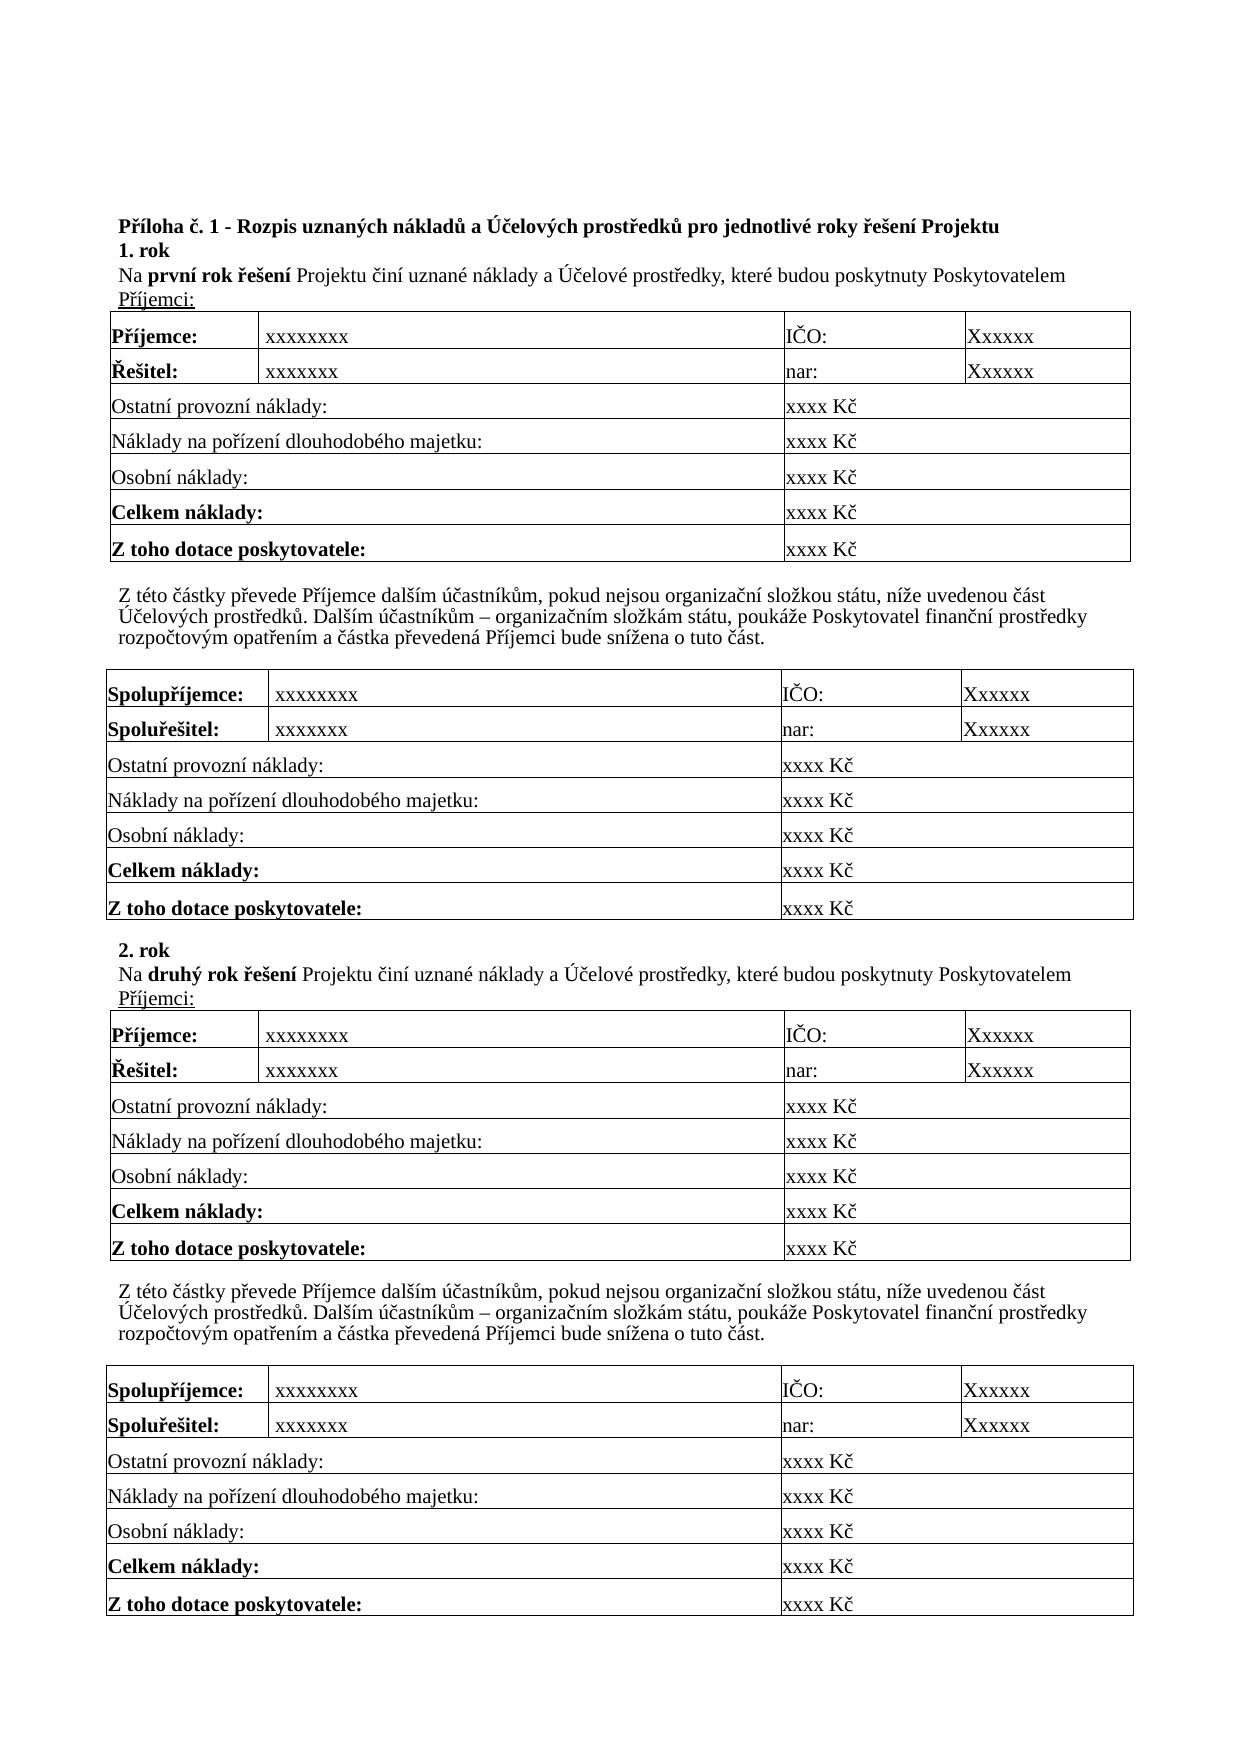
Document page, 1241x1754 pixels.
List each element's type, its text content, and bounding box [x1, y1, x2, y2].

table_cell Xxxxxx [966, 1048, 1130, 1082]
table_cell Náklady na pořízení dlouhodobého majetku: [107, 1474, 781, 1508]
table_cell xxxx Kč [785, 384, 1130, 418]
table_cell xxxx Kč [785, 1083, 1130, 1117]
table_cell Osobní náklady: [107, 1509, 781, 1543]
text Na druhý rok řešení Projektu činí uznané náklady a Účelové prostředky, které budou poskytnuty Poskytovatelem Příjemci: [118, 962, 1122, 1010]
table_header xxxxxxxx [259, 1011, 784, 1047]
table_cell xxxxxxx [269, 1403, 781, 1437]
table_header xxxxxxxx [269, 670, 781, 706]
table_cell xxxxxxx [259, 1048, 784, 1082]
table_header IČO: [782, 1366, 961, 1402]
table_cell xxxx Kč [782, 1509, 1133, 1543]
table_header Spolupříjemce: [107, 1366, 268, 1402]
table_cell Z toho dotace poskytovatele: [111, 525, 784, 561]
table_cell Osobní náklady: [107, 813, 781, 847]
table_header Xxxxxx [962, 1366, 1133, 1402]
table_cell xxxx Kč [782, 778, 1133, 812]
table_header IČO: [785, 1011, 965, 1047]
table_cell xxxx Kč [785, 1224, 1130, 1260]
table_cell nar: [782, 707, 961, 741]
table_cell xxxx Kč [782, 1544, 1133, 1578]
table_header IČO: [785, 312, 965, 348]
table_cell xxxx Kč [782, 813, 1133, 847]
table_cell xxxx Kč [782, 883, 1133, 919]
table_cell Xxxxxx [962, 1403, 1133, 1437]
table_cell Xxxxxx [962, 707, 1133, 741]
table_cell Náklady na pořízení dlouhodobého majetku: [111, 1119, 784, 1152]
table_cell xxxxxxx [269, 707, 781, 741]
table_cell Spoluřešitel: [107, 1403, 268, 1437]
table_cell Ostatní provozní náklady: [111, 384, 784, 418]
table_cell xxxx Kč [785, 454, 1130, 489]
table_cell xxxx Kč [782, 742, 1133, 777]
text 1. rok [118, 238, 1122, 262]
table_cell Náklady na pořízení dlouhodobého majetku: [107, 778, 781, 812]
table_cell xxxx Kč [785, 490, 1130, 524]
text Na první rok řešení Projektu činí uznané náklady a Účelové prostředky, které budou poskytnuty Poskytovatelem Příjemci: [118, 262, 1122, 311]
table_header Příjemce: [111, 312, 258, 348]
table_cell xxxx Kč [782, 848, 1133, 882]
table_cell Řešitel: [111, 1048, 258, 1082]
table_cell xxxx Kč [785, 1119, 1130, 1152]
table_cell Řešitel: [111, 349, 258, 383]
table_cell xxxxxxx [259, 349, 784, 383]
table_header Xxxxxx [966, 1011, 1130, 1047]
table_header Příjemce: [111, 1011, 258, 1047]
table_cell Osobní náklady: [111, 454, 784, 489]
text Příloha č. 1 - Rozpis uznaných nákladů a Účelových prostředků pro jednotlivé roky řešení Projektu [118, 214, 1122, 238]
text 2. rok [118, 941, 1122, 962]
table_cell xxxx Kč [785, 1154, 1130, 1188]
table_cell Ostatní provozní náklady: [107, 1438, 781, 1473]
table_cell Ostatní provozní náklady: [111, 1083, 784, 1117]
table_cell nar: [785, 1048, 965, 1082]
table_cell xxxx Kč [782, 1438, 1133, 1473]
text Z této částky převede Příjemce dalším účastníkům, pokud nejsou organizační složkou státu, níže uvedenou část Účelových prostředků. Dalším účastníkům – organizačním složkám státu, poukáže Poskytovatel finanční prostředky rozpočtovým opatřením a částka převedená Příjemci bude snížena o tuto část. [118, 586, 1122, 648]
table_cell nar: [782, 1403, 961, 1437]
table_cell Celkem náklady: [107, 1544, 781, 1578]
table_cell xxxx Kč [782, 1579, 1133, 1615]
table_cell xxxx Kč [785, 1189, 1130, 1223]
table_header IČO: [782, 670, 961, 706]
table_cell Náklady na pořízení dlouhodobého majetku: [111, 419, 784, 453]
table_cell Z toho dotace poskytovatele: [111, 1224, 784, 1260]
table_header Xxxxxx [962, 670, 1133, 706]
table_header xxxxxxxx [259, 312, 784, 348]
table_header Spolupříjemce: [107, 670, 268, 706]
table_cell Z toho dotace poskytovatele: [107, 883, 781, 919]
table_cell Xxxxxx [966, 349, 1130, 383]
table_cell Z toho dotace poskytovatele: [107, 1579, 781, 1615]
text Z této částky převede Příjemce dalším účastníkům, pokud nejsou organizační složkou státu, níže uvedenou část Účelových prostředků. Dalším účastníkům – organizačním složkám státu, poukáže Poskytovatel finanční prostředky rozpočtovým opatřením a částka převedená Příjemci bude snížena o tuto část. [118, 1282, 1122, 1344]
table_cell xxxx Kč [782, 1474, 1133, 1508]
table_cell Celkem náklady: [111, 1189, 784, 1223]
table_cell Celkem náklady: [111, 490, 784, 524]
table_cell nar: [785, 349, 965, 383]
table_cell Osobní náklady: [111, 1154, 784, 1188]
table_cell Celkem náklady: [107, 848, 781, 882]
table_header xxxxxxxx [269, 1366, 781, 1402]
table_cell xxxx Kč [785, 525, 1130, 561]
table_cell Spoluřešitel: [107, 707, 268, 741]
table_cell xxxx Kč [785, 419, 1130, 453]
table_header Xxxxxx [966, 312, 1130, 348]
table_cell Ostatní provozní náklady: [107, 742, 781, 777]
